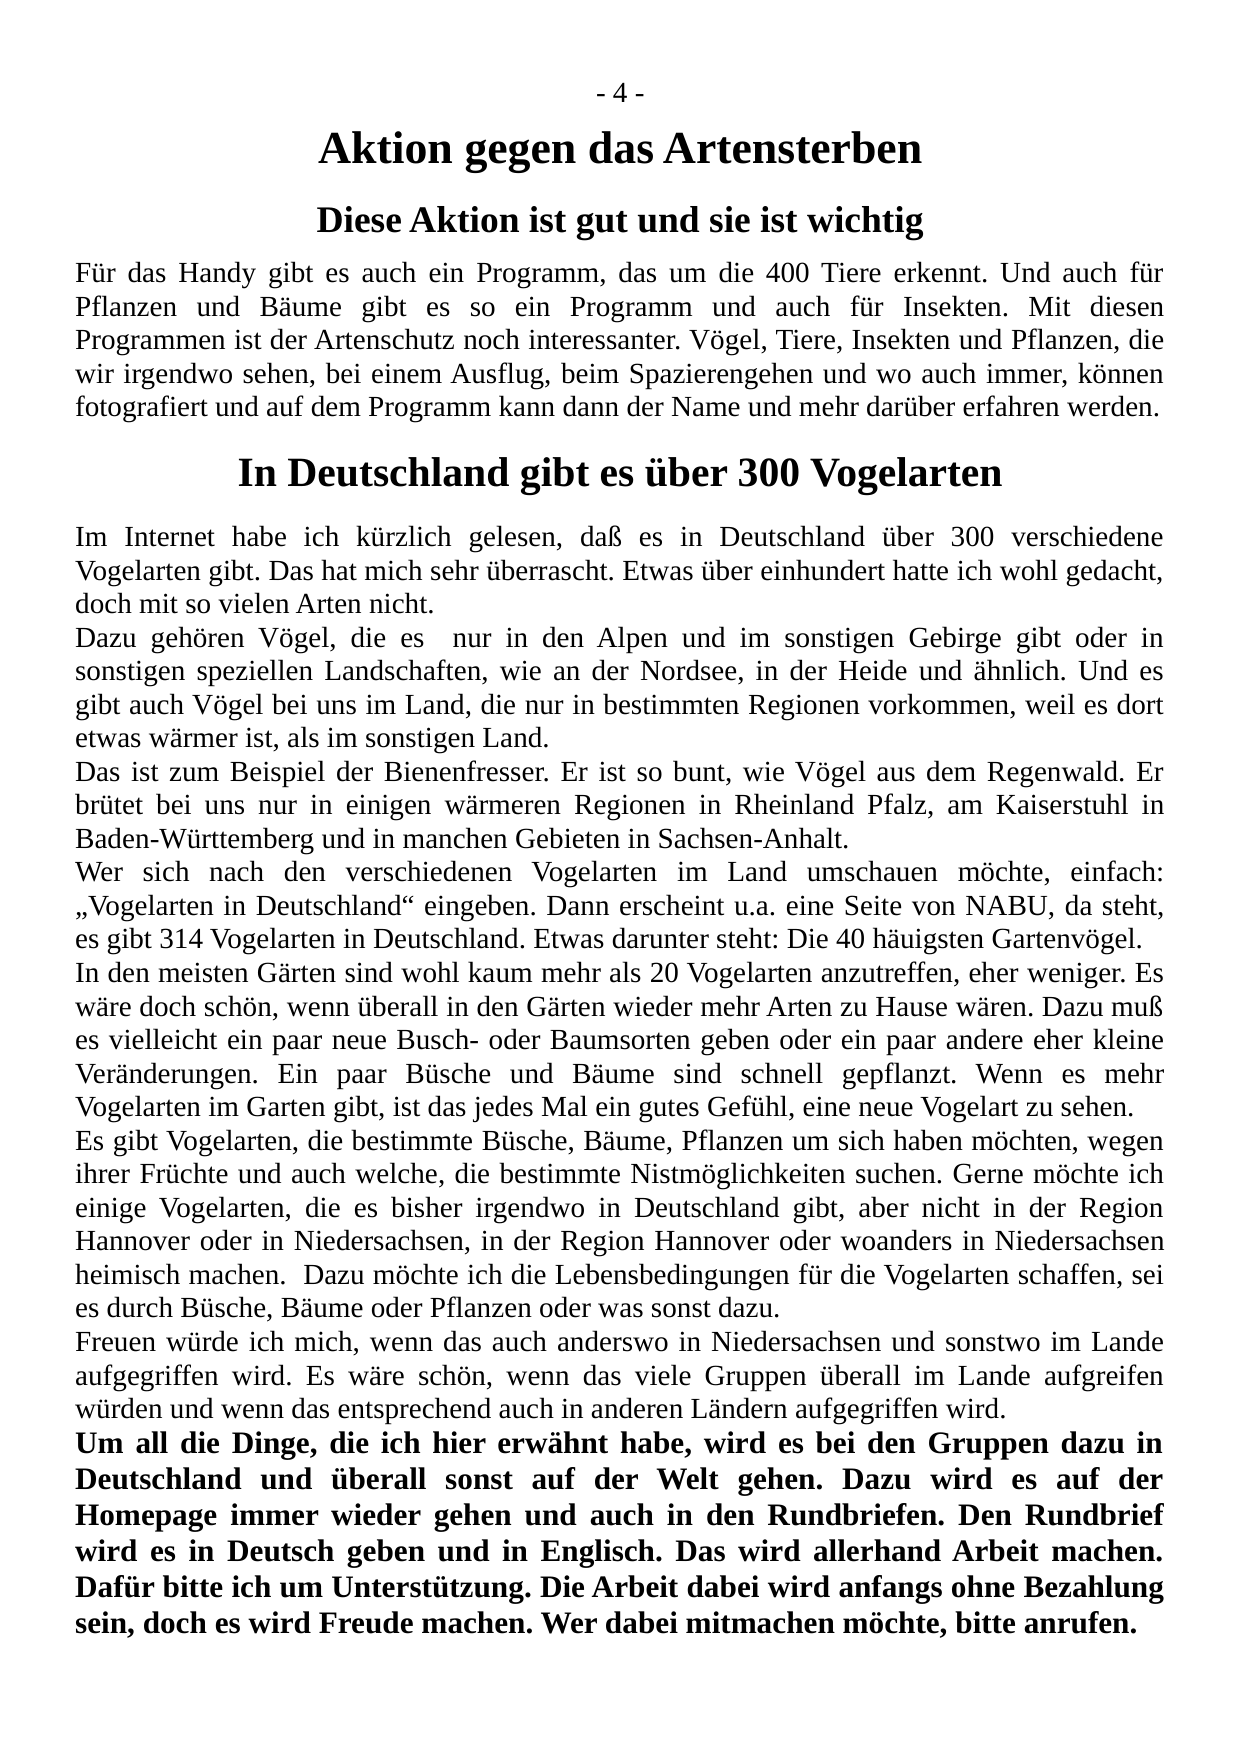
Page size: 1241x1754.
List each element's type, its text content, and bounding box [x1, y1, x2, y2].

text Das ist zum Beispiel der Bienenfresser. Er ist so bunt, wie Vögel aus dem Regenwald. Er brütet bei uns nur in einigen wärmeren Regionen in Rheinland Pfalz, am Kaiserstuhl in Baden-Württemberg und in manchen Gebieten in Sachsen-Anhalt. [75, 754, 1165, 854]
text Im Internet habe ich kürzlich gelesen, daß es in Deutschland über 300 verschiedene Vogelarten gibt. Das hat mich sehr überrascht. Etwas über einhundert hatte ich wohl gedacht, doch mit so vielen Arten nicht. [75, 519, 1165, 620]
text Freuen würde ich mich, wenn das auch anderswo in Niedersachsen und sonstwo im Lande aufgegriffen wird. Es wäre schön, wenn das viele Gruppen überall im Lande aufgreifen würden und wenn das entsprechend auch in anderen Ländern aufgegriffen wird. [75, 1324, 1165, 1425]
text Dazu gehören Vögel, die es nur in den Alpen und im sonstigen Gebirge gibt oder in sonstigen speziellen Landschaften, wie an der Nordsee, in der Heide und ähnlich. Und es gibt auch Vögel bei uns im Land, die nur in bestimmten Regionen vorkommen, weil es dort etwas wärmer ist, als im sonstigen Land. [75, 620, 1165, 754]
subtitle Für das Handy gibt es auch ein Programm, das um die 400 Tiere erkennt. Und auch für Pflanzen und Bäume gibt es so ein Programm und auch für Insekten. Mit diesen Programmen ist der Artenschutz noch interessanter. Vögel, Tiere, Insekten und Pflanzen, die wir irgendwo sehen, bei einem Ausflug, beim Spazierengehen und wo auch immer, können fotografiert und auf dem Programm kann dann der Name und mehr darüber erfahren werden. [75, 255, 1165, 423]
subtitle In Deutschland gibt es über 300 Vogelarten [75, 447, 1165, 495]
subtitle - 4 - [75, 75, 1165, 108]
text Um all die Dinge, die ich hier erwähnt habe, wird es bei den Gruppen dazu in Deutschland und überall sonst auf der Welt gehen. Dazu wird es auf der Homepage immer wieder gehen und auch in den Rundbriefen. Den Rundbrief wird es in Deutsch geben und in Englisch. Das wird allerhand Arbeit machen. Dafür bitte ich um Unterstützung. Die Arbeit dabei wird anfangs ohne Bezahlung sein, doch es wird Freude machen. Wer dabei mitmachen möchte, bitte anrufen. [75, 1425, 1165, 1640]
text Aktion gegen das Artensterben [75, 121, 1165, 174]
text Wer sich nach den verschiedenen Vogelarten im Land umschauen möchte, einfach: „Vogelarten in Deutschland“ eingeben. Dann erscheint u.a. eine Seite von NABU, da steht, es gibt 314 Vogelarten in Deutschland. Etwas darunter steht: Die 40 häuigsten Gartenvögel. [75, 854, 1165, 955]
text In den meisten Gärten sind wohl kaum mehr als 20 Vogelarten anzutreffen, eher weniger. Es wäre doch schön, wenn überall in den Gärten wieder mehr Arten zu Hause wären. Dazu muß es vielleicht ein paar neue Busch- oder Baumsorten geben oder ein paar andere eher kleine Veränderungen. Ein paar Büsche und Bäume sind schnell gepflanzt. Wenn es mehr Vogelarten im Garten gibt, ist das jedes Mal ein gutes Gefühl, eine neue Vogelart zu sehen. [75, 955, 1165, 1123]
text Diese Aktion ist gut und sie ist wichtig [75, 198, 1165, 241]
text Es gibt Vogelarten, die bestimmte Büsche, Bäume, Pflanzen um sich haben möchten, wegen ihrer Früchte und auch welche, die bestimmte Nistmöglichkeiten suchen. Gerne möchte ich einige Vogelarten, die es bisher irgendwo in Deutschland gibt, aber nicht in der Region Hannover oder in Niedersachsen, in der Region Hannover oder woanders in Niedersachsen heimisch machen. Dazu möchte ich die Lebensbedingungen für die Vogelarten schaffen, sei es durch Büsche, Bäume oder Pflanzen oder was sonst dazu. [75, 1123, 1165, 1324]
